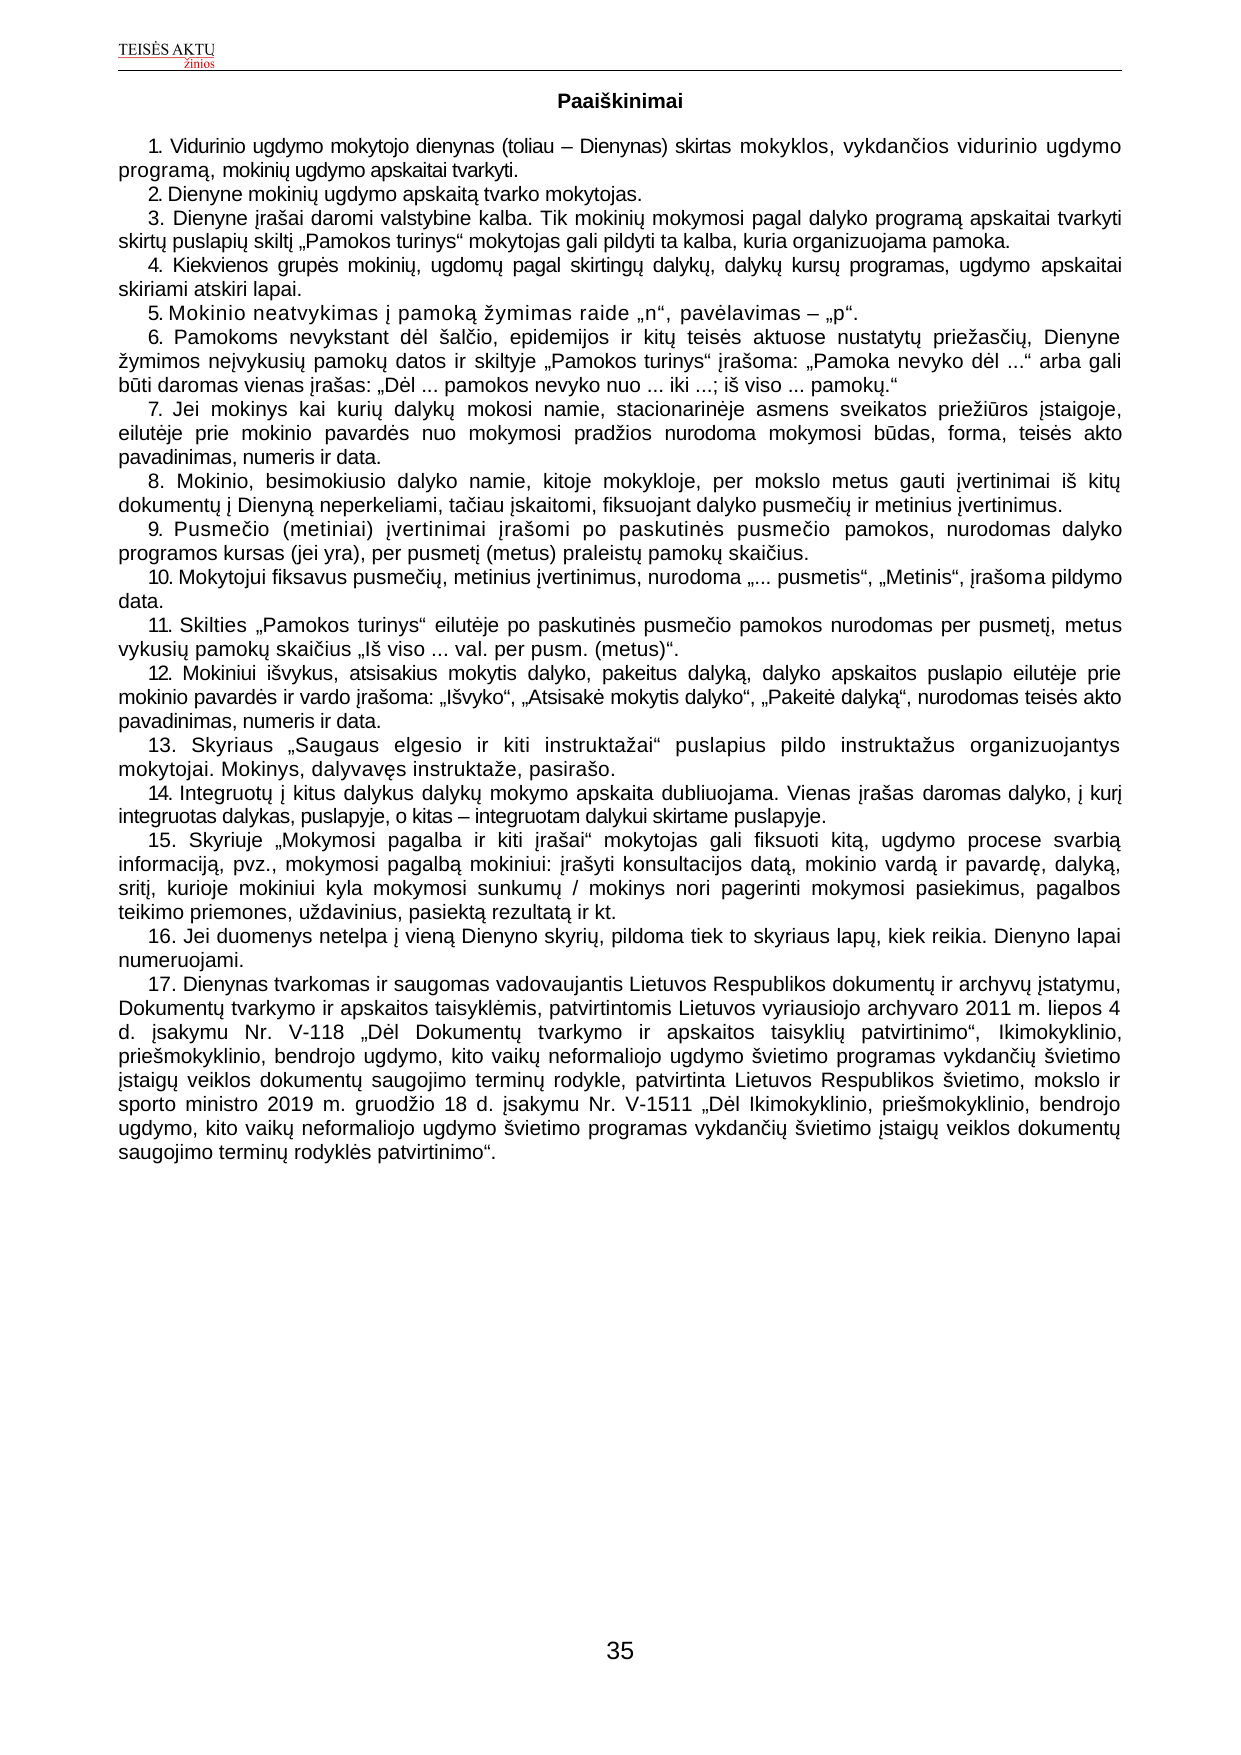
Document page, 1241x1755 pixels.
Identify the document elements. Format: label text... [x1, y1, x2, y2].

text Paaiškinimai [118, 89, 1122, 113]
text 8. Mokinio, besimokiusio dalyko namie, kitoje mokykloje, per mokslo metus gauti įvertinimai iš kitų dokumentų į Dienyną neperkeliami, tačiau įskaitomi, fiksuojant dalyko pusmečių ir metinius įvertinimus. [118, 469, 1122, 517]
text 11. Skilties „Pamokos turinys“ eilutėje po paskutinės pusmečio pamokos nurodomas per pusmetį, metus vykusių pamokų skaičius „Iš viso ... val. per pusm. (metus)“. [118, 613, 1122, 661]
text 10. Mokytojui fiksavus pusmečių, metinius įvertinimus, nurodoma „... pusmetis“, „Metinis“, įrašoma pildymo data. [118, 565, 1122, 613]
text 3. Dienyne įrašai daromi valstybine kalba. Tik mokinių mokymosi pagal dalyko programą apskaitai tvarkyti skirtų puslapių skiltį „Pamokos turinys“ mokytojas gali pildyti ta kalba, kuria organizuojama pamoka. [118, 205, 1122, 253]
text 9. Pusmečio (metiniai) įvertinimai įrašomi po paskutinės pusmečio pamokos, nurodomas dalyko programos kursas (jei yra), per pusmetį (metus) praleistų pamokų skaičius. [118, 517, 1122, 565]
text 5. Mokinio neatvykimas į pamoką žymimas raide „n“, pavėlavimas – „p“. [118, 301, 1122, 325]
text 17. Dienynas tvarkomas ir saugomas vadovaujantis Lietuvos Respublikos dokumentų ir archyvų įstatymu, Dokumentų tvarkymo ir apskaitos taisyklėmis, patvirtintomis Lietuvos vyriausiojo archyvaro 2011 m. liepos 4 d. įsakymu Nr. V-118 „Dėl Dokumentų tvarkymo ir apskaitos taisyklių patvirtinimo“, Ikimokyklinio, priešmokyklinio, bendrojo ugdymo, kito vaikų neformaliojo ugdymo švietimo programas vykdančių švietimo įstaigų veiklos dokumentų saugojimo terminų rodykle, patvirtinta Lietuvos Respublikos švietimo, mokslo ir sporto ministro 2019 m. gruodžio 18 d. įsakymu Nr. V-1511 „Dėl Ikimokyklinio, priešmokyklinio, bendrojo ugdymo, kito vaikų neformaliojo ugdymo švietimo programas vykdančių švietimo įstaigų veiklos dokumentų saugojimo terminų rodyklės patvirtinimo“. [118, 972, 1122, 1164]
text 12. Mokiniui išvykus, atsisakius mokytis dalyko, pakeitus dalyką, dalyko apskaitos puslapio eilutėje prie mokinio pavardės ir vardo įrašoma: „Išvyko“, „Atsisakė mokytis dalyko“, „Pakeitė dalyką“, nurodomas teisės akto pavadinimas, numeris ir data. [118, 661, 1122, 732]
text 2. Dienyne mokinių ugdymo apskaitą tvarko mokytojas. [118, 181, 1122, 205]
text 15. Skyriuje „Mokymosi pagalba ir kiti įrašai“ mokytojas gali fiksuoti kitą, ugdymo procese svarbią informaciją, pvz., mokymosi pagalbą mokiniui: įrašyti konsultacijos datą, mokinio vardą ir pavardę, dalyką, sritį, kurioje mokiniui kyla mokymosi sunkumų / mokinys nori pagerinti mokymosi pasiekimus, pagalbos teikimo priemones, uždavinius, pasiektą rezultatą ir kt. [118, 828, 1122, 924]
text 13. Skyriaus „Saugaus elgesio ir kiti instruktažai“ puslapius pildo instruktažus organizuojantys mokytojai. Mokinys, dalyvavęs instruktaže, pasirašo. [118, 732, 1122, 780]
text 1. Vidurinio ugdymo mokytojo dienynas (toliau – Dienynas) skirtas mokyklos, vykdančios vidurinio ugdymo programą, mokinių ugdymo apskaitai tvarkyti. [118, 133, 1122, 181]
text 16. Jei duomenys netelpa į vieną Dienyno skyrių, pildoma tiek to skyriaus lapų, kiek reikia. Dienyno lapai numeruojami. [118, 924, 1122, 972]
text 6. Pamokoms nevykstant dėl šalčio, epidemijos ir kitų teisės aktuose nustatytų priežasčių, Dienyne žymimos neįvykusių pamokų datos ir skiltyje „Pamokos turinys“ įrašoma: „Pamoka nevyko dėl ...“ arba gali būti daromas vienas įrašas: „Dėl ... pamokos nevyko nuo ... iki ...; iš viso ... pamokų.“ [118, 325, 1122, 397]
text 4. Kiekvienos grupės mokinių, ugdomų pagal skirtingų dalykų, dalykų kursų programas, ugdymo apskaitai skiriami atskiri lapai. [118, 253, 1122, 301]
text 7. Jei mokinys kai kurių dalykų mokosi namie, stacionarinėje asmens sveikatos priežiūros įstaigoje, eilutėje prie mokinio pavardės nuo mokymosi pradžios nurodoma mokymosi būdas, forma, teisės akto pavadinimas, numeris ir data. [118, 397, 1122, 469]
text 14. Integruotų į kitus dalykus dalykų mokymo apskaita dubliuojama. Vienas įrašas daromas dalyko, į kurį integruotas dalykas, puslapyje, o kitas – integruotam dalykui skirtame puslapyje. [118, 780, 1122, 828]
